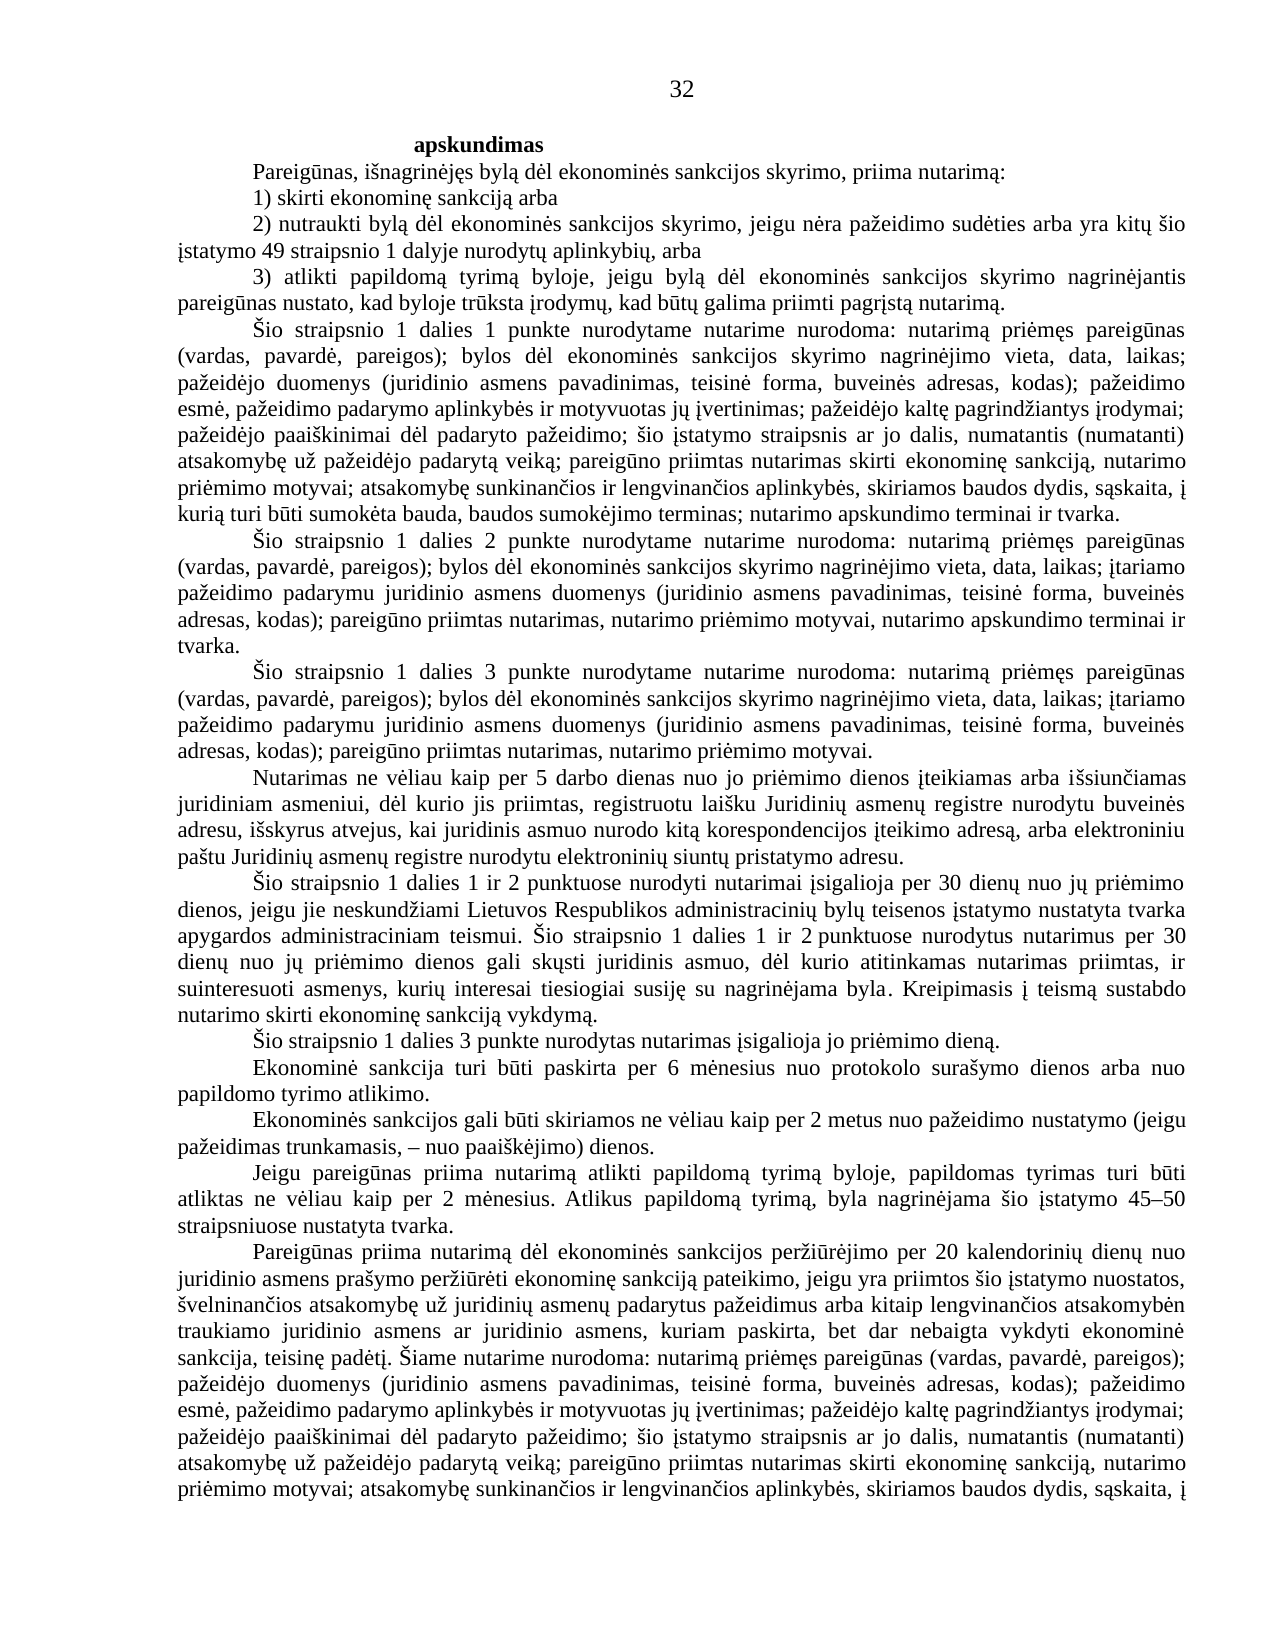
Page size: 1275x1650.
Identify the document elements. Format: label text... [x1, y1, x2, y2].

text Nutarimas ne vėliau kaip per 5 darbo dienas nuo jo priėmimo dienos įteikiamas arba išsiunčiamas juridiniam asmeniui, dėl kurio jis priimtas, registruotu laišku Juridinių asmenų registre nurodytu buveinės adresu, išskyrus atvejus, kai juridinis asmuo nurodo kitą korespondencijos įteikimo adresą, arba elektroniniu paštu Juridinių asmenų registre nurodytu elektroninių siuntų pristatymo adresu. [177, 764, 1186, 869]
text 3) atlikti papildomą tyrimą byloje, jeigu bylą dėl ekonominės sankcijos skyrimo nagrinėjantis pareigūnas nustato, kad byloje trūksta įrodymų, kad būtų galima priimti pagrįstą nutarimą. [177, 263, 1186, 316]
text Jeigu pareigūnas priima nutarimą atlikti papildomą tyrimą byloje, papildomas tyrimas turi būti atliktas ne vėliau kaip per 2 mėnesius. Atlikus papildomą tyrimą, byla nagrinėjama šio įstatymo 45–50 straipsniuose nustatyta tvarka. [177, 1159, 1186, 1238]
text Pareigūnas priima nutarimą dėl ekonominės sankcijos peržiūrėjimo per 20 kalendorinių dienų nuo juridinio asmens prašymo peržiūrėti ekonominę sankciją pateikimo, jeigu yra priimtos šio įstatymo nuostatos, švelninančios atsakomybę už juridinių asmenų padarytus pažeidimus arba kitaip lengvinančios atsakomybėn traukiamo juridinio asmens ar juridinio asmens, kuriam paskirta, bet dar nebaigta vykdyti ekonominė sankcija, teisinę padėtį. Šiame nutarime nurodoma: nutarimą priėmęs pareigūnas (vardas, pavardė, pareigos); pažeidėjo duomenys (juridinio asmens pavadinimas, teisinė forma, buveinės adresas, kodas); pažeidimo esmė, pažeidimo padarymo aplinkybės ir motyvuotas jų įvertinimas; pažeidėjo kaltę pagrindžiantys įrodymai; pažeidėjo paaiškinimai dėl padaryto pažeidimo; šio įstatymo straipsnis ar jo dalis, numatantis (numatanti) atsakomybę už pažeidėjo padarytą veiką; pareigūno priimtas nutarimas skirti ekonominę sankciją, nutarimo priėmimo motyvai; atsakomybę sunkinančios ir lengvinančios aplinkybės, skiriamos baudos dydis, sąskaita, į [177, 1238, 1186, 1502]
text Šio straipsnio 1 dalies 1 punkte nurodytame nutarime nurodoma: nutarimą priėmęs pareigūnas (vardas, pavardė, pareigos); bylos dėl ekonominės sankcijos skyrimo nagrinėjimo vieta, data, laikas; pažeidėjo duomenys (juridinio asmens pavadinimas, teisinė forma, buveinės adresas, kodas); pažeidimo esmė, pažeidimo padarymo aplinkybės ir motyvuotas jų įvertinimas; pažeidėjo kaltę pagrindžiantys įrodymai; pažeidėjo paaiškinimai dėl padaryto pažeidimo; šio įstatymo straipsnis ar jo dalis, numatantis (numatanti) atsakomybę už pažeidėjo padarytą veiką; pareigūno priimtas nutarimas skirti ekonominę sankciją, nutarimo priėmimo motyvai; atsakomybę sunkinančios ir lengvinančios aplinkybės, skiriamos baudos dydis, sąskaita, į kurią turi būti sumokėta bauda, baudos sumokėjimo terminas; nutarimo apskundimo terminai ir tvarka. [177, 316, 1186, 527]
text Šio straipsnio 1 dalies 2 punkte nurodytame nutarime nurodoma: nutarimą priėmęs pareigūnas (vardas, pavardė, pareigos); bylos dėl ekonominės sankcijos skyrimo nagrinėjimo vieta, data, laikas; įtariamo pažeidimo padarymu juridinio asmens duomenys (juridinio asmens pavadinimas, teisinė forma, buveinės adresas, kodas); pareigūno priimtas nutarimas, nutarimo priėmimo motyvai, nutarimo apskundimo terminai ir tvarka. [177, 527, 1186, 658]
text Ekonominės sankcijos gali būti skiriamos ne vėliau kaip per 2 metus nuo pažeidimo nustatymo (jeigu pažeidimas trunkamasis, – nuo paaiškėjimo) dienos. [177, 1106, 1186, 1159]
text Ekonominė sankcija turi būti paskirta per 6 mėnesius nuo protokolo surašymo dienos arba nuo papildomo tyrimo atlikimo. [177, 1054, 1186, 1106]
text 2) nutraukti bylą dėl ekonominės sankcijos skyrimo, jeigu nėra pažeidimo sudėties arba yra kitų šio įstatymo 49 straipsnio 1 dalyje nurodytų aplinkybių, arba [177, 210, 1186, 263]
text Šio straipsnio 1 dalies 3 punkte nurodytas nutarimas įsigalioja jo priėmimo dieną. [177, 1027, 1186, 1054]
text Šio straipsnio 1 dalies 1 ir 2 punktuose nurodyti nutarimai įsigalioja per 30 dienų nuo jų priėmimo dienos, jeigu jie neskundžiami Lietuvos Respublikos administracinių bylų teisenos įstatymo nustatyta tvarka apygardos administraciniam teismui. Šio straipsnio 1 dalies 1 ir 2 punktuose nurodytus nutarimus per 30 dienų nuo jų priėmimo dienos gali skųsti juridinis asmuo, dėl kurio atitinkamas nutarimas priimtas, ir suinteresuoti asmenys, kurių interesai tiesiogiai susiję su nagrinėjama byla. Kreipimasis į teismą sustabdo nutarimo skirti ekonominę sankciją vykdymą. [177, 869, 1186, 1027]
text Pareigūnas, išnagrinėjęs bylą dėl ekonominės sankcijos skyrimo, priima nutarimą: [177, 158, 1186, 184]
text Šio straipsnio 1 dalies 3 punkte nurodytame nutarime nurodoma: nutarimą priėmęs pareigūnas (vardas, pavardė, pareigos); bylos dėl ekonominės sankcijos skyrimo nagrinėjimo vieta, data, laikas; įtariamo pažeidimo padarymu juridinio asmens duomenys (juridinio asmens pavadinimas, teisinė forma, buveinės adresas, kodas); pareigūno priimtas nutarimas, nutarimo priėmimo motyvai. [177, 658, 1186, 764]
text 1) skirti ekonominę sankciją arba [177, 184, 1186, 210]
text apskundimas [252, 131, 1186, 158]
